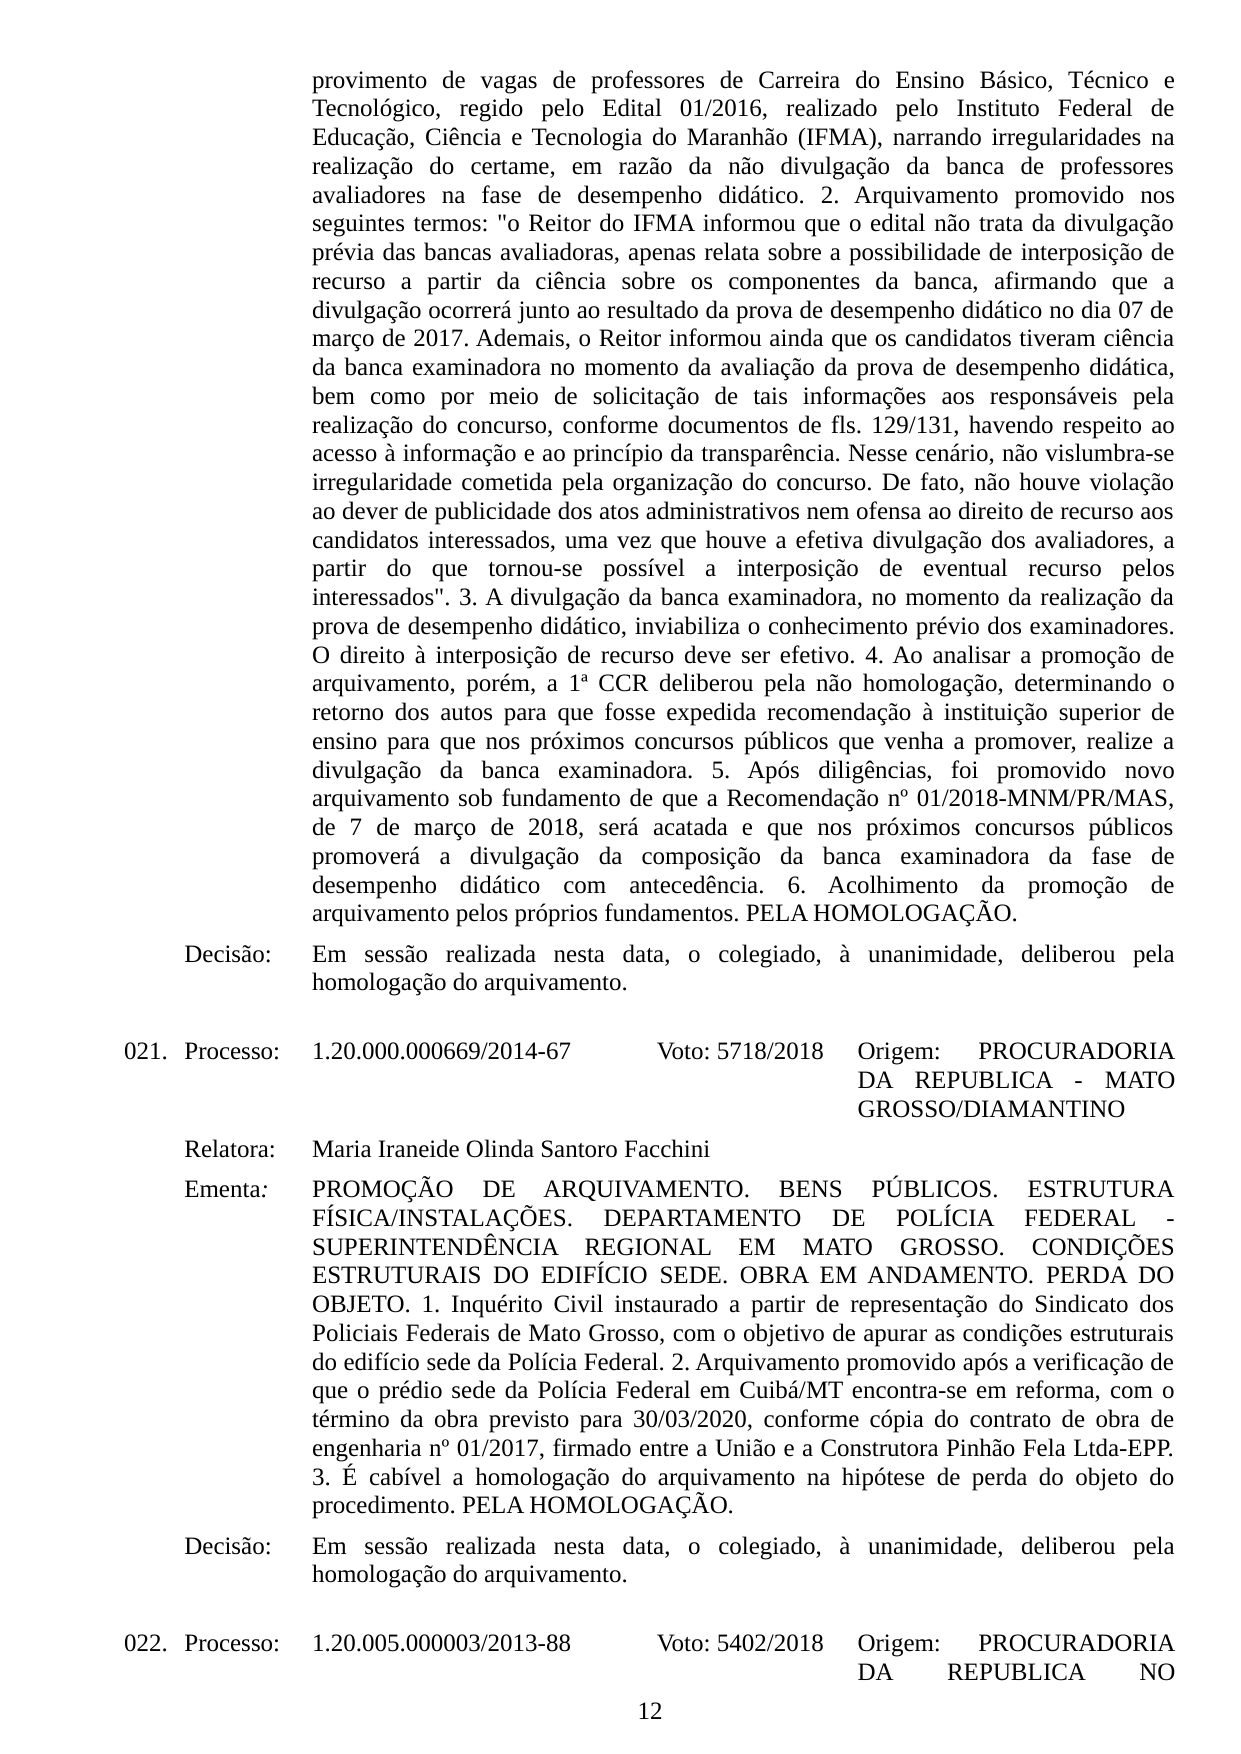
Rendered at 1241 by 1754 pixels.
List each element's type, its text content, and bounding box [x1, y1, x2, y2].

table_cell Maria Iraneide Olinda Santoro Facchini [306, 1129, 1181, 1169]
table_cell [118, 933, 178, 1002]
table_header 1.20.000.000669/2014-67 [306, 1031, 651, 1128]
table_header Processo: [178, 1031, 306, 1128]
table_header Origem: PROCURADORIA DA REPUBLICA - MATO GROSSO/DIAMANTINO [852, 1031, 1181, 1128]
table_cell [118, 1169, 178, 1525]
table_cell Ementa: [178, 1169, 306, 1525]
table_cell Decisão: [178, 933, 306, 1002]
table_header Voto: 5718/2018 [651, 1031, 852, 1128]
table_cell [178, 59, 306, 933]
table_header 021. [118, 1031, 178, 1128]
table_cell PROMOÇÃO DE ARQUIVAMENTO. BENS PÚBLICOS. ESTRUTURA FÍSICA/INSTALAÇÕES. DEPARTAMENTO DE POLÍCIA FEDERAL - SUPERINTENDÊNCIA REGIONAL EM MATO GROSSO. CONDIÇÕES ESTRUTURAIS DO EDIFÍCIO SEDE. OBRA EM ANDAMENTO. PERDA DO OBJETO. 1. Inquérito Civil instaurado a partir de representação do Sindicato dos Policiais Federais de Mato Grosso, com o objetivo de apurar as condições estruturais do edifício sede da Polícia Federal. 2. Arquivamento promovido após a verificação de que o prédio sede da Polícia Federal em Cuibá/MT encontra-se em reforma, com o término da obra previsto para 30/03/2020, conforme cópia do contrato de obra de engenharia nº 01/2017, firmado entre a União e a Construtora Pinhão Fela Ltda-EPP. 3. É cabível a homologação do arquivamento na hipótese de perda do objeto do procedimento. PELA HOMOLOGAÇÃO. [306, 1169, 1181, 1525]
table_header 1.20.005.000003/2013-88 [306, 1623, 651, 1692]
table_header Processo: [178, 1623, 306, 1692]
table_cell Relatora: [178, 1129, 306, 1169]
table_cell provimento de vagas de professores de Carreira do Ensino Básico, Técnico e Tecnológico, regido pelo Edital 01/2016, realizado pelo Instituto Federal de Educação, Ciência e Tecnologia do Maranhão (IFMA), narrando irregularidades na realização do certame, em razão da não divulgação da banca de professores avaliadores na fase de desempenho didático. 2. Arquivamento promovido nos seguintes termos: "o Reitor do IFMA informou que o edital não trata da divulgação prévia das bancas avaliadoras, apenas relata sobre a possibilidade de interposição de recurso a partir da ciência sobre os componentes da banca, afirmando que a divulgação ocorrerá junto ao resultado da prova de desempenho didático no dia 07 de março de 2017. Ademais, o Reitor informou ainda que os candidatos tiveram ciência da banca examinadora no momento da avaliação da prova de desempenho didática, bem como por meio de solicitação de tais informações aos responsáveis pela realização do concurso, conforme documentos de fls. 129/131, havendo respeito ao acesso à informação e ao princípio da transparência. Nesse cenário, não vislumbra-se irregularidade cometida pela organização do concurso. De fato, não houve violação ao dever de publicidade dos atos administrativos nem ofensa ao direito de recurso aos candidatos interessados, uma vez que houve a efetiva divulgação dos avaliadores, a partir do que tornou-se possível a interposição de eventual recurso pelos interessados". 3. A divulgação da banca examinadora, no momento da realização da prova de desempenho didático, inviabiliza o conhecimento prévio dos examinadores. O direito à interposição de recurso deve ser efetivo. 4. Ao analisar a promoção de arquivamento, porém, a 1ª CCR deliberou pela não homologação, determinando o retorno dos autos para que fosse expedida recomendação à instituição superior de ensino para que nos próximos concursos públicos que venha a promover, realize a divulgação da banca examinadora. 5. Após diligências, foi promovido novo arquivamento sob fundamento de que a Recomendação nº 01/2018-MNM/PR/MAS, de 7 de março de 2018, será acatada e que nos próximos concursos públicos promoverá a divulgação da composição da banca examinadora da fase de desempenho didático com antecedência. 6. Acolhimento da promoção de arquivamento pelos próprios fundamentos. PELA HOMOLOGAÇÃO. [306, 59, 1181, 933]
table_cell Decisão: [178, 1525, 306, 1594]
table_header Origem: PROCURADORIA DA REPUBLICA NO [852, 1623, 1181, 1692]
table_cell [118, 1129, 178, 1169]
table_cell Em sessão realizada nesta data, o colegiado, à unanimidade, deliberou pela homologação do arquivamento. [306, 1525, 1181, 1594]
table_cell [118, 1525, 178, 1594]
table_cell [118, 59, 178, 933]
table_header Voto: 5402/2018 [651, 1623, 852, 1692]
table_header 022. [118, 1623, 178, 1692]
table_cell Em sessão realizada nesta data, o colegiado, à unanimidade, deliberou pela homologação do arquivamento. [306, 933, 1181, 1002]
